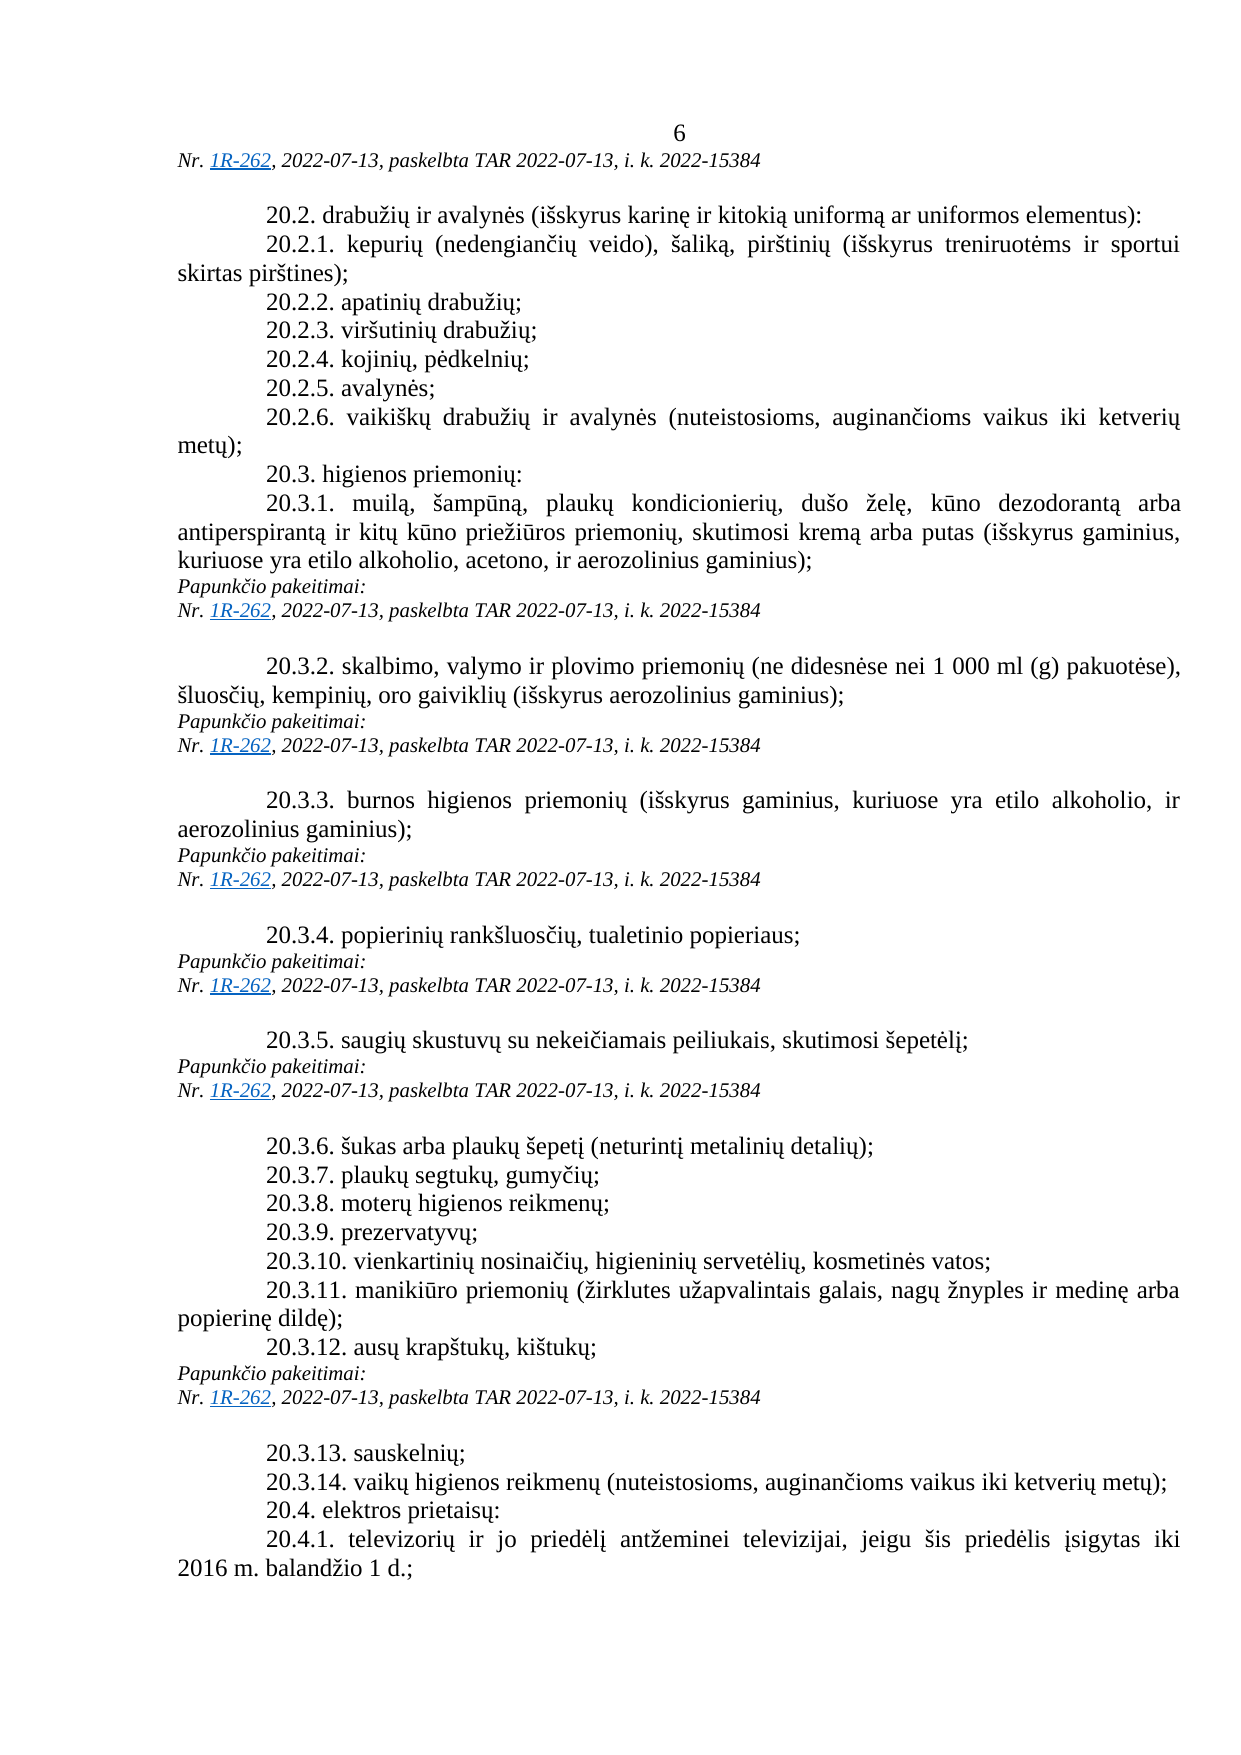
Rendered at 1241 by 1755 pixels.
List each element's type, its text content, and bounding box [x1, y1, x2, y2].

text 20.2.1. kepurių (nedengiančių veido), šaliką, pirštinių (išskyrus treniruotėms ir sportui skirtas pirštines); [177, 229, 1181, 287]
text 20.2.2. apatinių drabužių; [177, 287, 1181, 315]
text 20.3.11. manikiūro priemonių (žirklutes užapvalintais galais, nagų žnyples ir medinę arba popierinę dildę); [177, 1275, 1181, 1332]
text Papunkčio pakeitimai: [177, 1361, 1181, 1385]
text 20.3.6. šukas arba plaukų šepetį (neturintį metalinių detalių); [177, 1131, 1181, 1160]
text 20.3.1. muilą, šampūną, plaukų kondicionierių, dušo želę, kūno dezodorantą arba antiperspirantą ir kitų kūno priežiūros priemonių, skutimosi kremą arba putas (išskyrus gaminius, kuriuose yra etilo alkoholio, acetono, ir aerozolinius gaminius); [177, 488, 1181, 574]
text 20.2.5. avalynės; [177, 373, 1181, 402]
text Nr. 1R-262, 2022-07-13, paskelbta TAR 2022-07-13, i. k. 2022-15384 [177, 867, 1181, 891]
text Nr. 1R-262, 2022-07-13, paskelbta TAR 2022-07-13, i. k. 2022-15384 [177, 598, 1181, 622]
text 20.2.6. vaikiškų drabužių ir avalynės (nuteistosioms, auginančioms vaikus iki ketverių metų); [177, 402, 1181, 459]
text Papunkčio pakeitimai: [177, 948, 1181, 973]
text Papunkčio pakeitimai: [177, 708, 1181, 733]
text 20.3.2. skalbimo, valymo ir plovimo priemonių (ne didesnėse nei 1 000 ml (g) pakuotėse), šluosčių, kempinių, oro gaiviklių (išskyrus aerozolinius gaminius); [177, 651, 1181, 708]
text 20.4.1. televizorių ir jo priedėlį antžeminei televizijai, jeigu šis priedėlis įsigytas iki 2016 m. balandžio 1 d.; [177, 1524, 1181, 1582]
text 20.3.9. prezervatyvų; [177, 1217, 1181, 1246]
text Papunkčio pakeitimai: [177, 843, 1181, 867]
text 20.4. elektros prietaisų: [177, 1495, 1181, 1524]
text 20.3.3. burnos higienos priemonių (išskyrus gaminius, kuriuose yra etilo alkoholio, ir aerozolinius gaminius); [177, 785, 1181, 843]
text Nr. 1R-262, 2022-07-13, paskelbta TAR 2022-07-13, i. k. 2022-15384 [177, 733, 1181, 757]
text Nr. 1R-262, 2022-07-13, paskelbta TAR 2022-07-13, i. k. 2022-15384 [177, 148, 1181, 172]
text 20.3.14. vaikų higienos reikmenų (nuteistosioms, auginančioms vaikus iki ketverių metų); [177, 1467, 1181, 1495]
text Nr. 1R-262, 2022-07-13, paskelbta TAR 2022-07-13, i. k. 2022-15384 [177, 1385, 1181, 1409]
text 20.2.3. viršutinių drabužių; [177, 315, 1181, 344]
text 20.3.13. sauskelnių; [177, 1438, 1181, 1467]
text 20.3.7. plaukų segtukų, gumyčių; [177, 1160, 1181, 1188]
text Papunkčio pakeitimai: [177, 1054, 1181, 1078]
text 20.3. higienos priemonių: [177, 459, 1181, 488]
text Nr. 1R-262, 2022-07-13, paskelbta TAR 2022-07-13, i. k. 2022-15384 [177, 973, 1181, 997]
text 20.3.12. ausų krapštukų, kištukų; [177, 1332, 1181, 1361]
text 20.2. drabužių ir avalynės (išskyrus karinę ir kitokią uniformą ar uniformos elementus): [177, 200, 1181, 229]
text 20.3.4. popierinių rankšluosčių, tualetinio popieriaus; [177, 920, 1181, 948]
text 20.3.5. saugių skustuvų su nekeičiamais peiliukais, skutimosi šepetėlį; [177, 1025, 1181, 1054]
text 20.3.8. moterų higienos reikmenų; [177, 1188, 1181, 1217]
text 20.3.10. vienkartinių nosinaičių, higieninių servetėlių, kosmetinės vatos; [177, 1246, 1181, 1275]
text Nr. 1R-262, 2022-07-13, paskelbta TAR 2022-07-13, i. k. 2022-15384 [177, 1078, 1181, 1102]
text Papunkčio pakeitimai: [177, 574, 1181, 598]
text 20.2.4. kojinių, pėdkelnių; [177, 344, 1181, 373]
